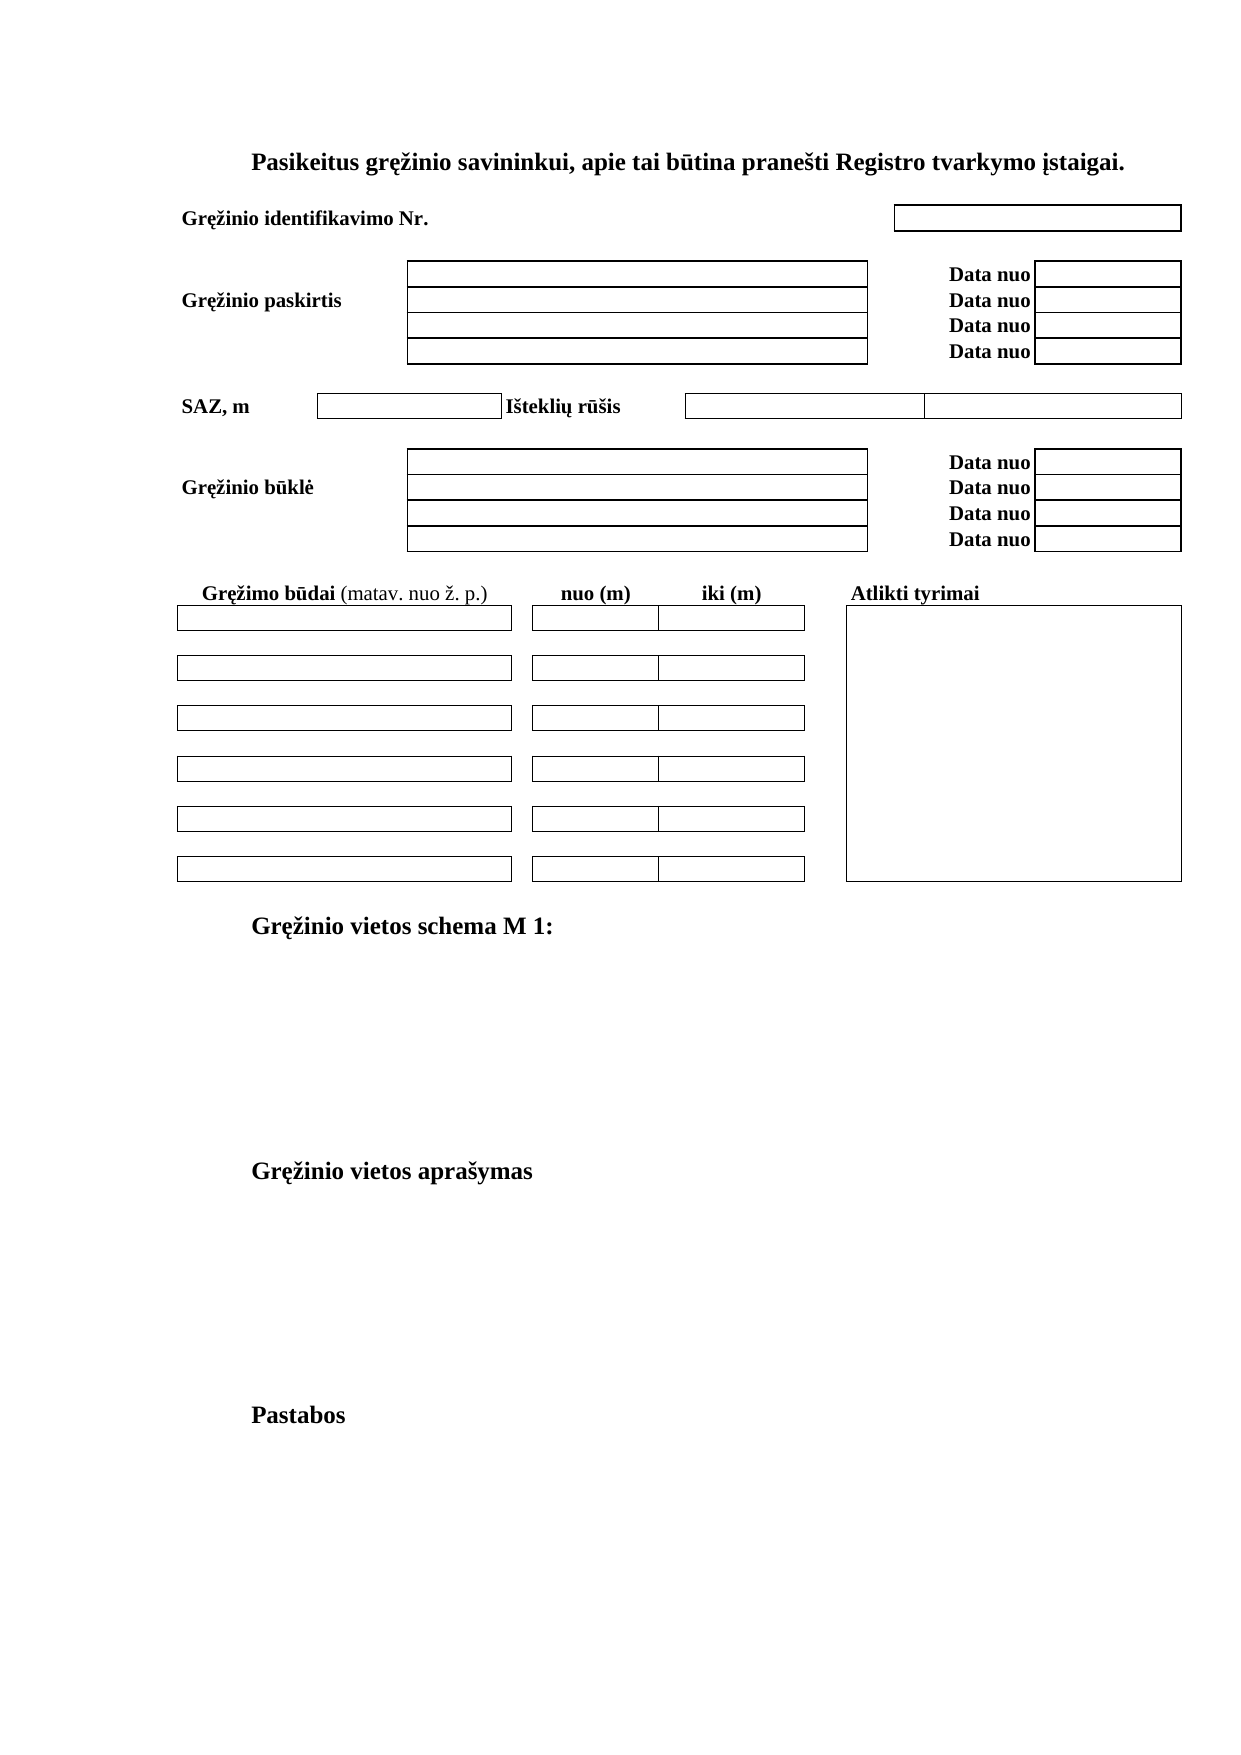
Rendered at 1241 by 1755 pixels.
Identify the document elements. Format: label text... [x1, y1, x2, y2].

table_cell [805, 705, 846, 730]
table_cell [805, 680, 846, 705]
table_cell [805, 756, 846, 781]
table_cell [805, 605, 846, 630]
table_cell Data nuo [868, 312, 1034, 337]
table_cell [178, 757, 511, 781]
table_cell [658, 631, 804, 655]
table_cell [659, 807, 804, 831]
table_cell [178, 807, 511, 831]
table_cell [1036, 313, 1180, 337]
table_cell Data nuo [868, 286, 1034, 312]
table_cell [1036, 501, 1180, 525]
table_cell [177, 782, 512, 806]
table_cell [659, 656, 804, 680]
table_cell [512, 630, 533, 655]
table_cell [533, 807, 658, 831]
table_header [805, 581, 846, 605]
table_header [177, 448, 407, 474]
table_cell [805, 856, 846, 881]
table_cell [1036, 288, 1180, 312]
table_header iki (m) [658, 581, 804, 605]
table_cell [659, 757, 804, 781]
table_cell [1036, 527, 1180, 551]
text Gręžinio vietos aprašymas [177, 1156, 1181, 1184]
table_cell [408, 339, 867, 363]
table_cell [408, 501, 867, 525]
table_cell Gręžinio būklė [177, 474, 407, 499]
table_header [895, 206, 1180, 230]
table_cell Data nuo [868, 474, 1034, 499]
table_cell [512, 605, 532, 630]
table_header nuo (m) [533, 581, 658, 605]
table_cell Gręžinio paskirtis [177, 286, 407, 312]
table_header Gręžinio identifikavimo Nr. [177, 204, 894, 230]
table_cell [512, 680, 533, 705]
table_header SAZ, m [177, 393, 317, 418]
table_cell [177, 499, 407, 525]
table_header Gręžimo būdai (matav. nuo ž. p.) [177, 581, 512, 605]
table_cell [805, 831, 846, 856]
table_header [686, 394, 924, 418]
table_cell [658, 832, 804, 856]
table_cell [177, 832, 512, 856]
table_header [318, 394, 501, 418]
table_cell [1036, 475, 1180, 499]
table_cell [512, 730, 533, 756]
table_cell [533, 857, 658, 881]
table_cell [177, 525, 407, 551]
table_cell [512, 781, 533, 806]
table_cell [408, 313, 867, 337]
table_cell [533, 757, 658, 781]
table_cell [512, 856, 532, 881]
table_header [408, 262, 867, 286]
table_cell [805, 781, 846, 806]
table_header [1036, 450, 1180, 474]
table_cell [512, 655, 532, 680]
text Gręžinio vietos schema M 1: [177, 911, 1181, 939]
table_header [1036, 262, 1180, 286]
table_cell [512, 831, 533, 856]
table_cell [177, 681, 512, 705]
table_cell [658, 782, 804, 806]
table_cell [512, 705, 532, 730]
table_header [177, 940, 1181, 1127]
table_cell [658, 731, 804, 756]
table_cell [533, 706, 658, 730]
table_cell [408, 475, 867, 499]
table_cell [1036, 339, 1180, 363]
table_header Atlikti tyrimai [846, 581, 1181, 605]
table_cell [533, 731, 658, 756]
table_cell [408, 288, 867, 312]
table_cell Data nuo [868, 525, 1034, 551]
text Pastabos [177, 1401, 1181, 1429]
table_cell [533, 832, 658, 856]
table_cell [177, 337, 407, 363]
table_cell [178, 857, 511, 881]
table_header [177, 1429, 1181, 1617]
table_cell [805, 630, 846, 655]
table_cell [178, 706, 511, 730]
table_cell [408, 527, 867, 551]
table_cell [805, 806, 846, 831]
table_cell [178, 606, 511, 630]
table_header [408, 450, 867, 474]
table_header Data nuo [868, 260, 1034, 286]
table_header [925, 394, 1181, 418]
table_cell [177, 731, 512, 756]
table_cell [177, 631, 512, 655]
table_cell [659, 606, 804, 630]
table_cell [659, 857, 804, 881]
table_cell [533, 782, 658, 806]
table_cell [177, 312, 407, 337]
table_cell Data nuo [868, 499, 1034, 525]
table_cell [512, 756, 532, 781]
table_cell Data nuo [868, 337, 1034, 363]
table_cell [533, 681, 658, 705]
table_cell [658, 681, 804, 705]
table_header [177, 260, 407, 286]
table_header [512, 581, 533, 605]
table_cell [659, 706, 804, 730]
table_cell [805, 730, 846, 756]
table_cell [847, 606, 1181, 881]
table_cell [805, 655, 846, 680]
table_header Data nuo [868, 448, 1034, 474]
table_cell [178, 656, 511, 680]
table_header Išteklių rūšis [502, 393, 685, 418]
table_cell [533, 606, 658, 630]
table_cell [512, 806, 532, 831]
table_cell [533, 656, 658, 680]
table_header [177, 1185, 1181, 1372]
table_cell [533, 631, 658, 655]
text Pasikeitus gręžinio savininkui, apie tai būtina pranešti Registro tvarkymo įstaigai. [177, 147, 1181, 176]
